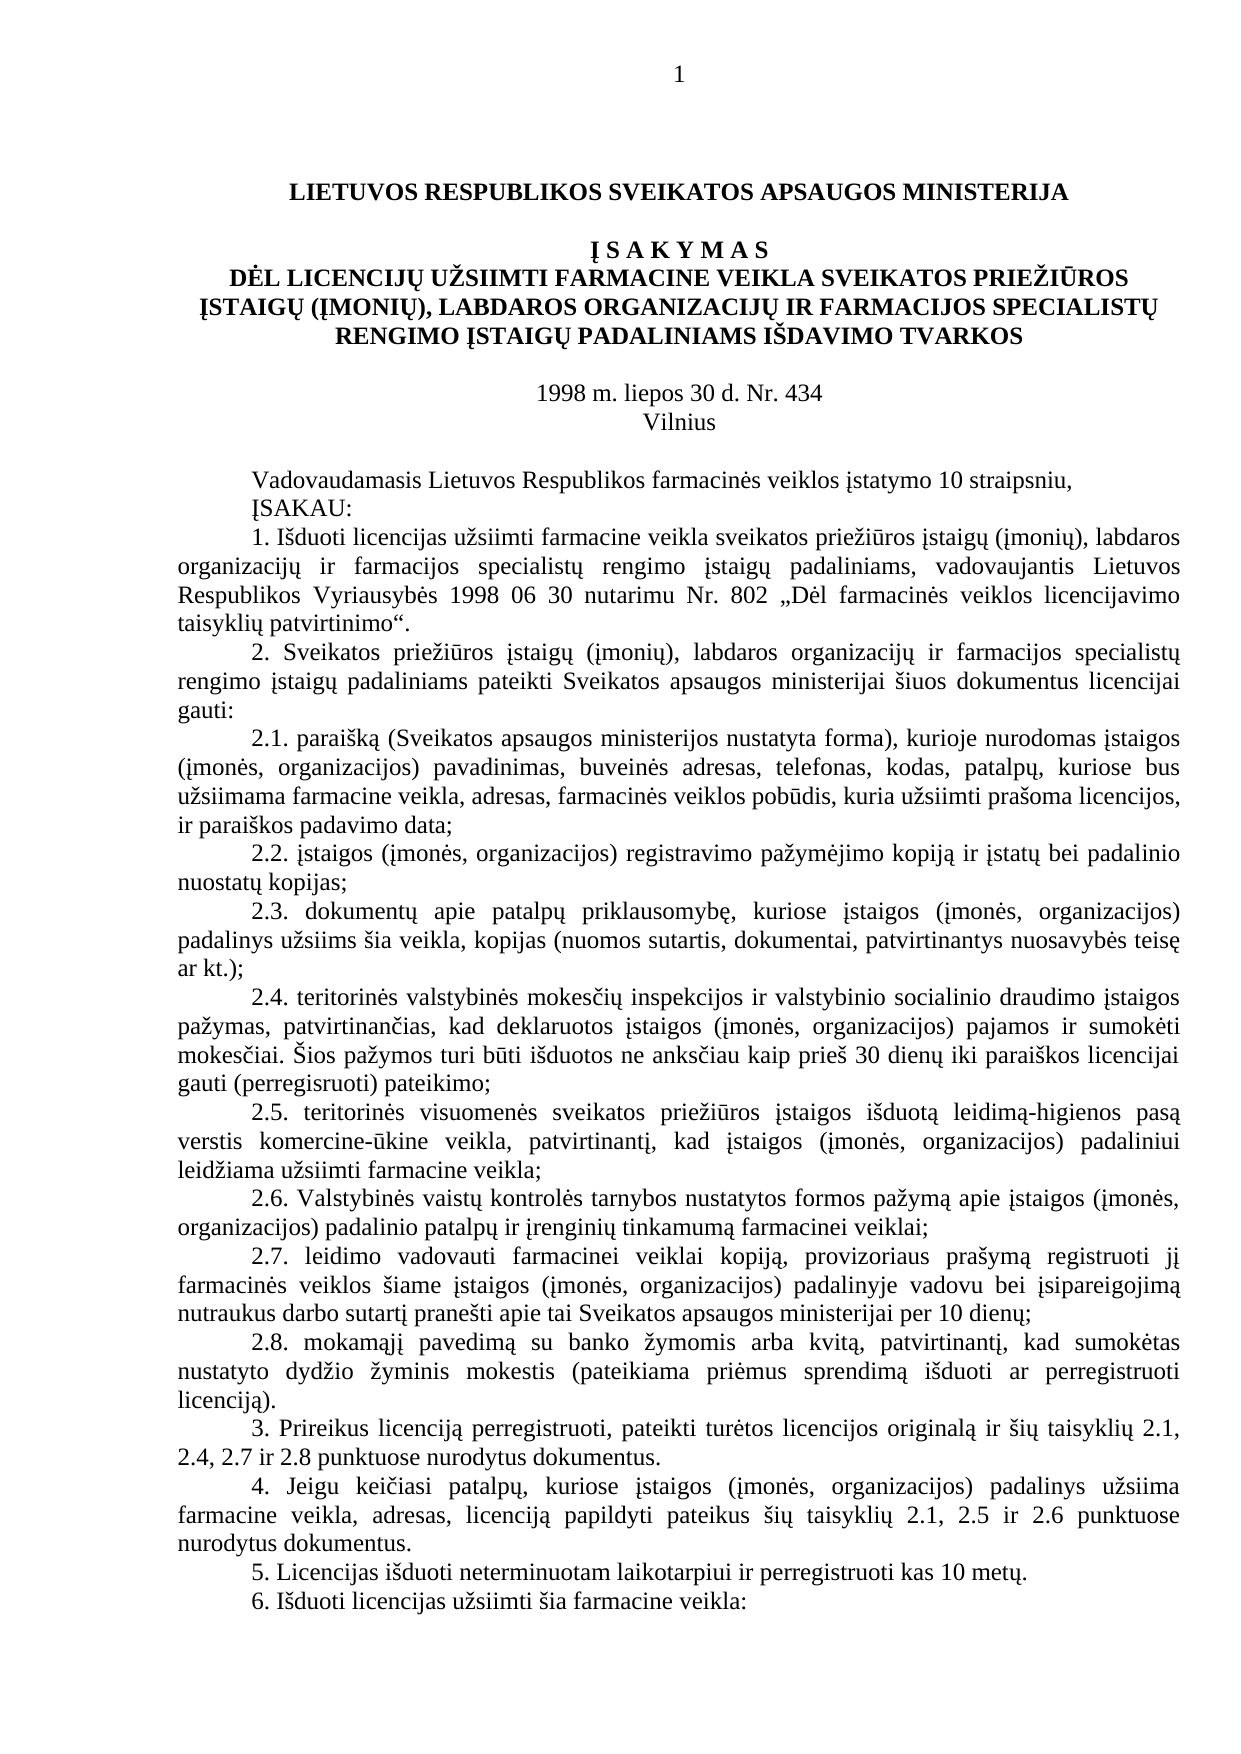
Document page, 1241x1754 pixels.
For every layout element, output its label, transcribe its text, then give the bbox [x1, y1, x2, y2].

text 2.2. įstaigos (įmonės, organizacijos) registravimo pažymėjimo kopiją ir įstatų bei padalinio nuostatų kopijas; [177, 838, 1181, 896]
text 6. Išduoti licencijas užsiimti šia farmacine veikla: [177, 1586, 1181, 1615]
text LIETUVOS RESPUBLIKOS SVEIKATOS APSAUGOS MINISTERIJA [177, 177, 1181, 206]
text 1998 m. liepos 30 d. Nr. 434 [177, 378, 1181, 407]
text 2.4. teritorinės valstybinės mokesčių inspekcijos ir valstybinio socialinio draudimo įstaigos pažymas, patvirtinančias, kad deklaruotos įstaigos (įmonės, organizacijos) pajamos ir sumokėti mokesčiai. Šios pažymos turi būti išduotos ne anksčiau kaip prieš 30 dienų iki paraiškos licencijai gauti (perregisruoti) pateikimo; [177, 982, 1181, 1097]
text Į S A K Y M A S [177, 235, 1181, 263]
text 2.7. leidimo vadovauti farmacinei veiklai kopiją, provizoriaus prašymą registruoti jį farmacinės veiklos šiame įstaigos (įmonės, organizacijos) padalinyje vadovu bei įsipareigojimą nutraukus darbo sutartį pranešti apie tai Sveikatos apsaugos ministerijai per 10 dienų; [177, 1241, 1181, 1327]
text 3. Prireikus licenciją perregistruoti, pateikti turėtos licencijos originalą ir šių taisyklių 2.1, 2.4, 2.7 ir 2.8 punktuose nurodytus dokumentus. [177, 1413, 1181, 1471]
text Vadovaudamasis Lietuvos Respublikos farmacinės veiklos įstatymo 10 straipsniu, [177, 465, 1181, 493]
text 2.1. paraišką (Sveikatos apsaugos ministerijos nustatyta forma), kurioje nurodomas įstaigos (įmonės, organizacijos) pavadinimas, buveinės adresas, telefonas, kodas, patalpų, kuriose bus užsiimama farmacine veikla, adresas, farmacinės veiklos pobūdis, kuria užsiimti prašoma licencijos, ir paraiškos padavimo data; [177, 723, 1181, 838]
text 1. Išduoti licencijas užsiimti farmacine veikla sveikatos priežiūros įstaigų (įmonių), labdaros organizacijų ir farmacijos specialistų rengimo įstaigų padaliniams, vadovaujantis Lietuvos Respublikos Vyriausybės 1998 06 30 nutarimu Nr. 802 „Dėl farmacinės veiklos licencijavimo taisyklių patvirtinimo“. [177, 522, 1181, 637]
text 2.6. Valstybinės vaistų kontrolės tarnybos nustatytos formos pažymą apie įstaigos (įmonės, organizacijos) padalinio patalpų ir įrenginių tinkamumą farmacinei veiklai; [177, 1183, 1181, 1241]
text 4. Jeigu keičiasi patalpų, kuriose įstaigos (įmonės, organizacijos) padalinys užsiima farmacine veikla, adresas, licenciją papildyti pateikus šių taisyklių 2.1, 2.5 ir 2.6 punktuose nurodytus dokumentus. [177, 1471, 1181, 1557]
text Vilnius [177, 407, 1181, 436]
text DĖL LICENCIJŲ UŽSIIMTI FARMACINE VEIKLA SVEIKATOS PRIEŽIŪROS ĮSTAIGŲ (ĮMONIŲ), LABDAROS ORGANIZACIJŲ IR FARMACIJOS SPECIALISTŲ RENGIMO ĮSTAIGŲ PADALINIAMS IŠDAVIMO TVARKOS [177, 263, 1181, 350]
text 2. Sveikatos priežiūros įstaigų (įmonių), labdaros organizacijų ir farmacijos specialistų rengimo įstaigų padaliniams pateikti Sveikatos apsaugos ministerijai šiuos dokumentus licencijai gauti: [177, 637, 1181, 723]
text 2.5. teritorinės visuomenės sveikatos priežiūros įstaigos išduotą leidimą-higienos pasą verstis komercine-ūkine veikla, patvirtinantį, kad įstaigos (įmonės, organizacijos) padaliniui leidžiama užsiimti farmacine veikla; [177, 1097, 1181, 1183]
text 5. Licencijas išduoti neterminuotam laikotarpiui ir perregistruoti kas 10 metų. [177, 1557, 1181, 1586]
text 2.8. mokamąjį pavedimą su banko žymomis arba kvitą, patvirtinantį, kad sumokėtas nustatyto dydžio žyminis mokestis (pateikiama priėmus sprendimą išduoti ar perregistruoti licenciją). [177, 1327, 1181, 1413]
text 2.3. dokumentų apie patalpų priklausomybę, kuriose įstaigos (įmonės, organizacijos) padalinys užsiims šia veikla, kopijas (nuomos sutartis, dokumentai, patvirtinantys nuosavybės teisę ar kt.); [177, 896, 1181, 982]
text ĮSAKAU: [177, 493, 1181, 522]
